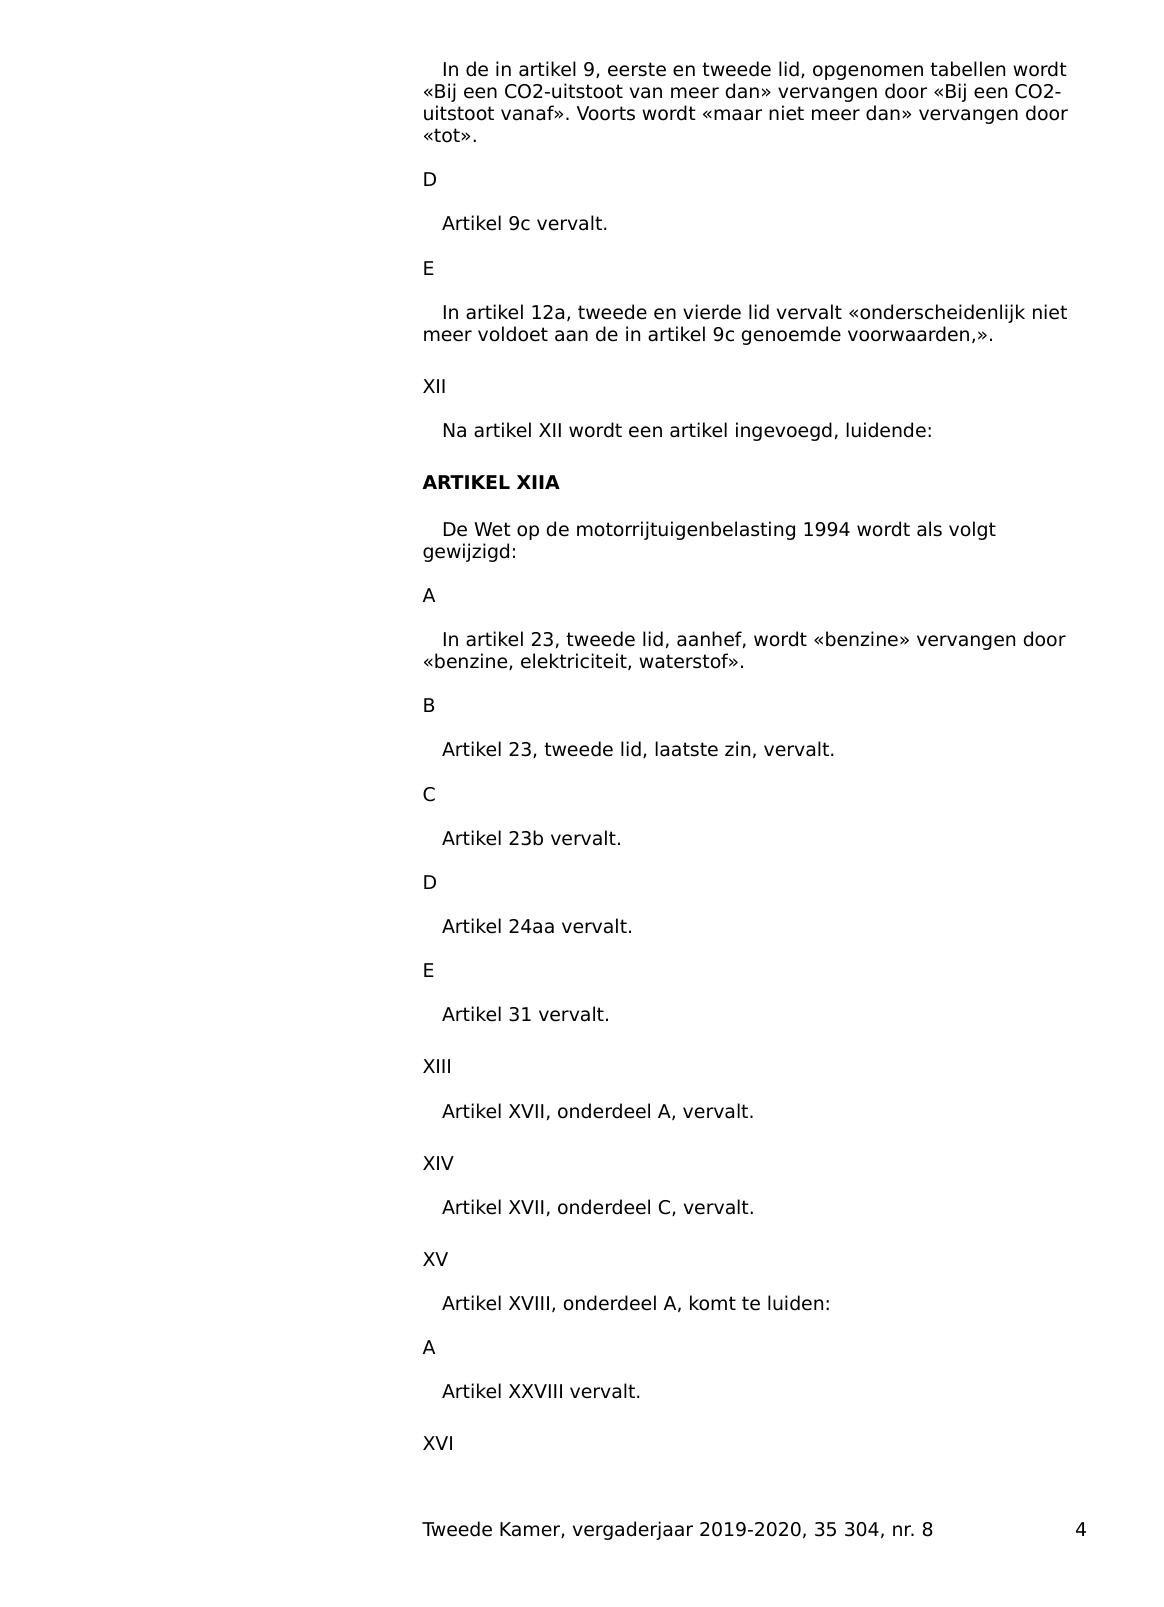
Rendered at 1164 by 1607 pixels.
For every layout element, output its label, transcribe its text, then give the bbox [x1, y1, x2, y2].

text E [422, 257, 1087, 279]
text De Wet op de motorrijtuigenbelasting 1994 wordt als volgt gewijzigd: [422, 519, 1087, 563]
text In artikel 12a, tweede en vierde lid vervalt «onderscheidenlijk niet meer voldoet aan de in artikel 9c genoemde voorwaarden,». [422, 302, 1087, 346]
text A [422, 1337, 1087, 1359]
subtitle ARTIKEL XIIA [422, 472, 1087, 494]
text Artikel 24aa vervalt. [422, 916, 1087, 938]
text In artikel 23, tweede lid, aanhef, wordt «benzine» vervangen door «benzine, elektriciteit, waterstof». [422, 629, 1087, 673]
text E [422, 960, 1087, 982]
subtitle XIII [422, 1056, 1087, 1078]
text Artikel 9c vervalt. [422, 213, 1087, 235]
text Artikel 23, tweede lid, laatste zin, vervalt. [422, 739, 1087, 761]
subtitle XIV [422, 1152, 1087, 1174]
text C [422, 783, 1087, 806]
text Na artikel XII wordt een artikel ingevoegd, luidende: [422, 420, 1087, 442]
subtitle XV [422, 1249, 1087, 1271]
text Artikel XVII, onderdeel C, vervalt. [422, 1197, 1087, 1219]
text B [422, 695, 1087, 717]
text In de in artikel 9, eerste en tweede lid, opgenomen tabellen wordt «Bij een CO2-uitstoot van meer dan» vervangen door «Bij een CO2-uitstoot vanaf». Voorts wordt «maar niet meer dan» vervangen door «tot». [422, 59, 1087, 147]
text Artikel XVIII, onderdeel A, komt te luiden: [422, 1293, 1087, 1315]
text A [422, 585, 1087, 607]
text Artikel XVII, onderdeel A, vervalt. [422, 1101, 1087, 1122]
text D [422, 872, 1087, 894]
subtitle XII [422, 376, 1087, 398]
text Artikel XXVIII vervalt. [422, 1381, 1087, 1403]
text Artikel 31 vervalt. [422, 1004, 1087, 1026]
text D [422, 169, 1087, 191]
subtitle XVI [422, 1433, 1087, 1455]
text Artikel 23b vervalt. [422, 828, 1087, 850]
